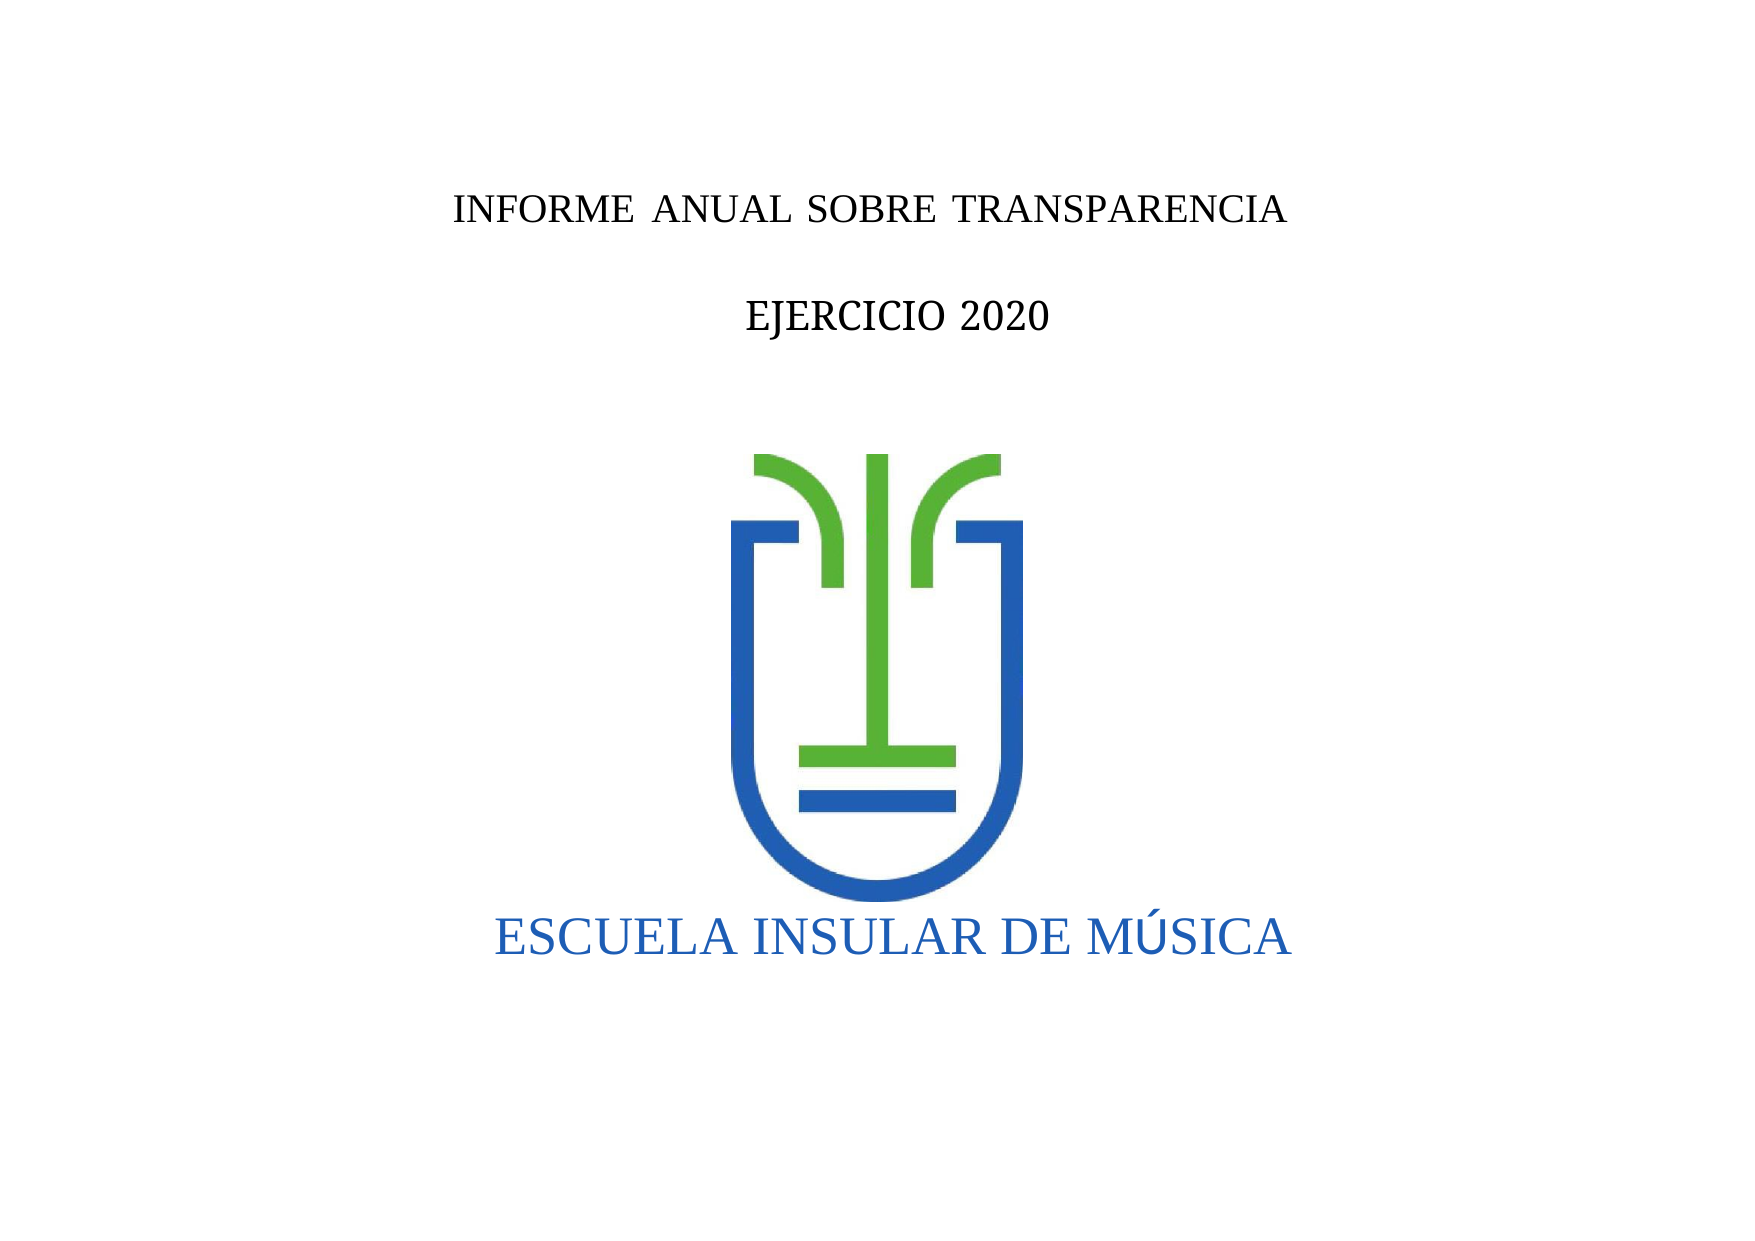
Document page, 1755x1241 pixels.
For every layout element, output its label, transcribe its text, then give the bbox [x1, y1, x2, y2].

text INFORME ANUAL SOBRE TRANSPARENCIA [446, 184, 1294, 231]
text ESCUELA INSULAR DE MÚSICA [450, 472, 1337, 968]
text EJERCICIO 2020 [450, 287, 1344, 343]
